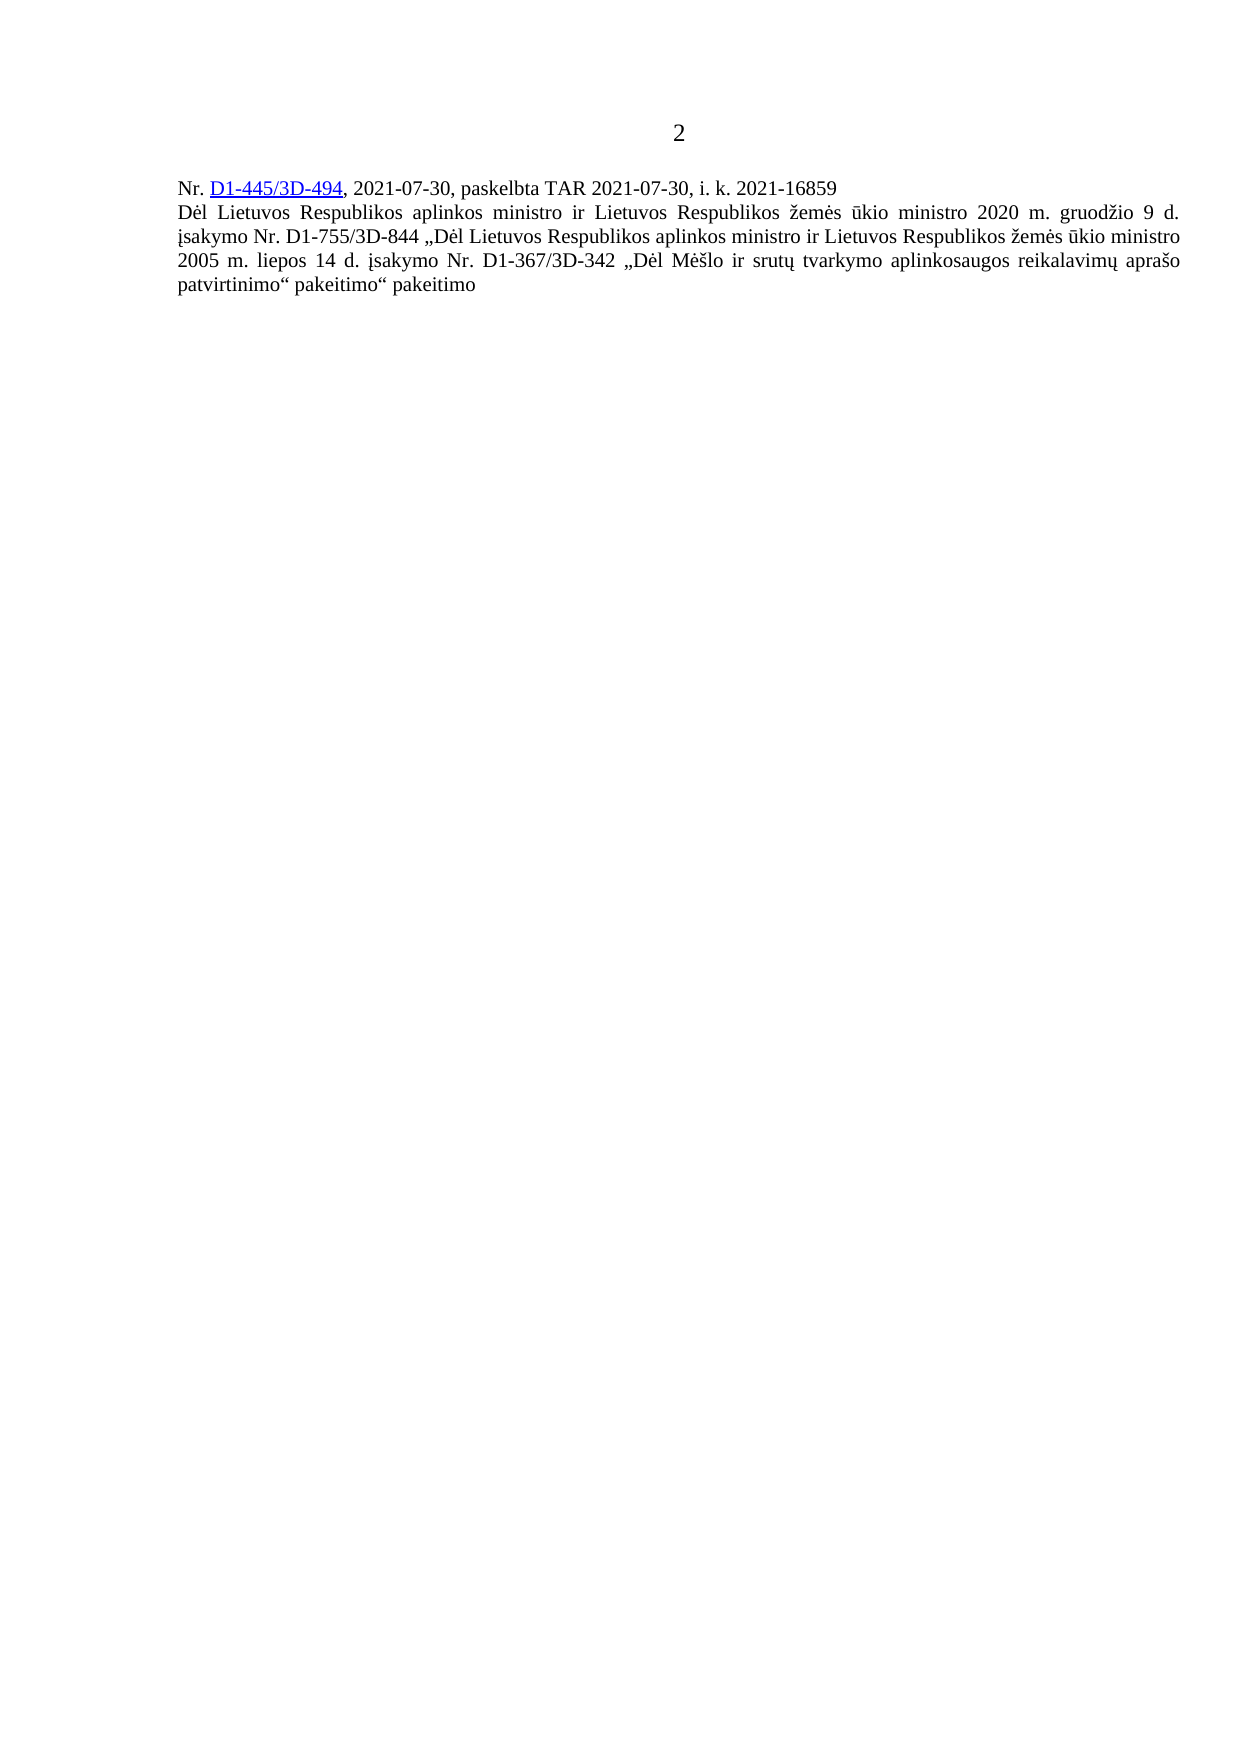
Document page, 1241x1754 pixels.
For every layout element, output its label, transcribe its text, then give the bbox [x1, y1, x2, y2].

text Nr. D1-445/3D-494, 2021-07-30, paskelbta TAR 2021-07-30, i. k. 2021-16859 [177, 176, 1181, 200]
text Dėl Lietuvos Respublikos aplinkos ministro ir Lietuvos Respublikos žemės ūkio ministro 2020 m. gruodžio 9 d. įsakymo Nr. D1-755/3D-844 „Dėl Lietuvos Respublikos aplinkos ministro ir Lietuvos Respublikos žemės ūkio ministro 2005 m. liepos 14 d. įsakymo Nr. D1-367/3D-342 „Dėl Mėšlo ir srutų tvarkymo aplinkosaugos reikalavimų aprašo patvirtinimo“ pakeitimo“ pakeitimo [177, 200, 1181, 296]
